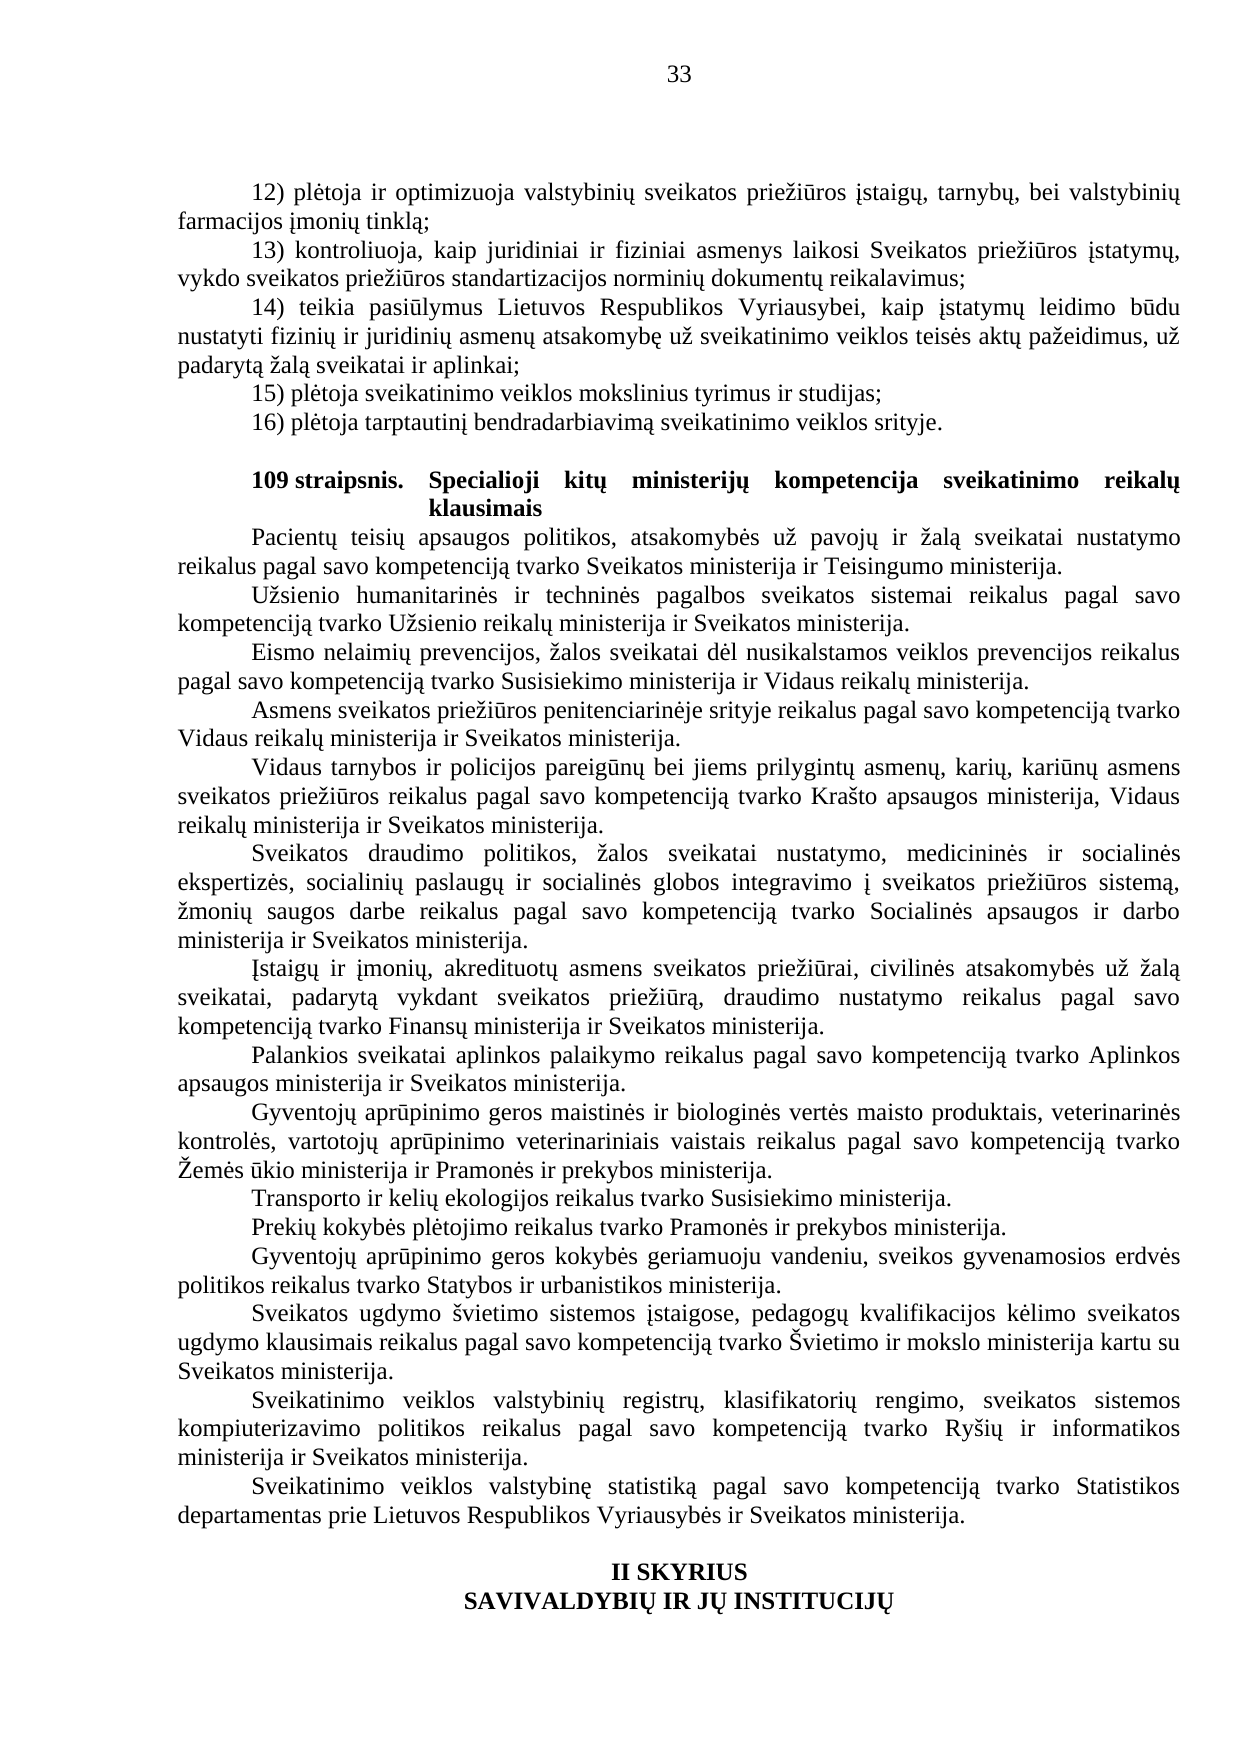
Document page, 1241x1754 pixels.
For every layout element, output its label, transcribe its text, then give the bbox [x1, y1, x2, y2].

text 14) teikia pasiūlymus Lietuvos Respublikos Vyriausybei, kaip įstatymų leidimo būdu nustatyti fizinių ir juridinių asmenų atsakomybę už sveikatinimo veiklos teisės aktų pažeidimus, už padarytą žalą sveikatai ir aplinkai; [177, 292, 1181, 378]
text Sveikatos ugdymo švietimo sistemos įstaigose, pedagogų kvalifikacijos kėlimo sveikatos ugdymo klausimais reikalus pagal savo kompetenciją tvarko Švietimo ir mokslo ministerija kartu su Sveikatos ministerija. [177, 1298, 1181, 1385]
text II SKYRIUS [177, 1557, 1181, 1586]
text Gyventojų aprūpinimo geros kokybės geriamuoju vandeniu, sveikos gyvenamosios erdvės politikos reikalus tvarko Statybos ir urbanistikos ministerija. [177, 1241, 1181, 1298]
text Transporto ir kelių ekologijos reikalus tvarko Susisiekimo ministerija. [177, 1183, 1181, 1212]
text Asmens sveikatos priežiūros penitenciarinėje srityje reikalus pagal savo kompetenciją tvarko Vidaus reikalų ministerija ir Sveikatos ministerija. [177, 695, 1181, 752]
text Vidaus tarnybos ir policijos pareigūnų bei jiems prilygintų asmenų, karių, kariūnų asmens sveikatos priežiūros reikalus pagal savo kompetenciją tvarko Krašto apsaugos ministerija, Vidaus reikalų ministerija ir Sveikatos ministerija. [177, 752, 1181, 838]
text Sveikatos draudimo politikos, žalos sveikatai nustatymo, medicininės ir socialinės ekspertizės, socialinių paslaugų ir socialinės globos integravimo į sveikatos priežiūros sistemą, žmonių saugos darbe reikalus pagal savo kompetenciją tvarko Socialinės apsaugos ir darbo ministerija ir Sveikatos ministerija. [177, 838, 1181, 953]
text 13) kontroliuoja, kaip juridiniai ir fiziniai asmenys laikosi Sveikatos priežiūros įstatymų, vykdo sveikatos priežiūros standartizacijos norminių dokumentų reikalavimus; [177, 235, 1181, 292]
text SAVIVALDYBIŲ IR JŲ INSTITUCIJŲ [177, 1586, 1181, 1615]
text 109 straipsnis. Specialioji kitų ministerijų kompetencija sveikatinimo reikalų klausimais [251, 465, 1181, 522]
text 16) plėtoja tarptautinį bendradarbiavimą sveikatinimo veiklos srityje. [177, 407, 1181, 436]
text Pacientų teisių apsaugos politikos, atsakomybės už pavojų ir žalą sveikatai nustatymo reikalus pagal savo kompetenciją tvarko Sveikatos ministerija ir Teisingumo ministerija. [177, 522, 1181, 580]
text Gyventojų aprūpinimo geros maistinės ir biologinės vertės maisto produktais, veterinarinės kontrolės, vartotojų aprūpinimo veterinariniais vaistais reikalus pagal savo kompetenciją tvarko Žemės ūkio ministerija ir Pramonės ir prekybos ministerija. [177, 1097, 1181, 1183]
text 12) plėtoja ir optimizuoja valstybinių sveikatos priežiūros įstaigų, tarnybų, bei valstybinių farmacijos įmonių tinklą; [177, 177, 1181, 235]
text Užsienio humanitarinės ir techninės pagalbos sveikatos sistemai reikalus pagal savo kompetenciją tvarko Užsienio reikalų ministerija ir Sveikatos ministerija. [177, 580, 1181, 637]
text Įstaigų ir įmonių, akredituotų asmens sveikatos priežiūrai, civilinės atsakomybės už žalą sveikatai, padarytą vykdant sveikatos priežiūrą, draudimo nustatymo reikalus pagal savo kompetenciją tvarko Finansų ministerija ir Sveikatos ministerija. [177, 953, 1181, 1040]
text Prekių kokybės plėtojimo reikalus tvarko Pramonės ir prekybos ministerija. [177, 1212, 1181, 1241]
text Palankios sveikatai aplinkos palaikymo reikalus pagal savo kompetenciją tvarko Aplinkos apsaugos ministerija ir Sveikatos ministerija. [177, 1040, 1181, 1097]
text 15) plėtoja sveikatinimo veiklos mokslinius tyrimus ir studijas; [177, 378, 1181, 407]
text Eismo nelaimių prevencijos, žalos sveikatai dėl nusikalstamos veiklos prevencijos reikalus pagal savo kompetenciją tvarko Susisiekimo ministerija ir Vidaus reikalų ministerija. [177, 637, 1181, 695]
text Sveikatinimo veiklos valstybinę statistiką pagal savo kompetenciją tvarko Statistikos departamentas prie Lietuvos Respublikos Vyriausybės ir Sveikatos ministerija. [177, 1471, 1181, 1528]
text Sveikatinimo veiklos valstybinių registrų, klasifikatorių rengimo, sveikatos sistemos kompiuterizavimo politikos reikalus pagal savo kompetenciją tvarko Ryšių ir informatikos ministerija ir Sveikatos ministerija. [177, 1385, 1181, 1471]
